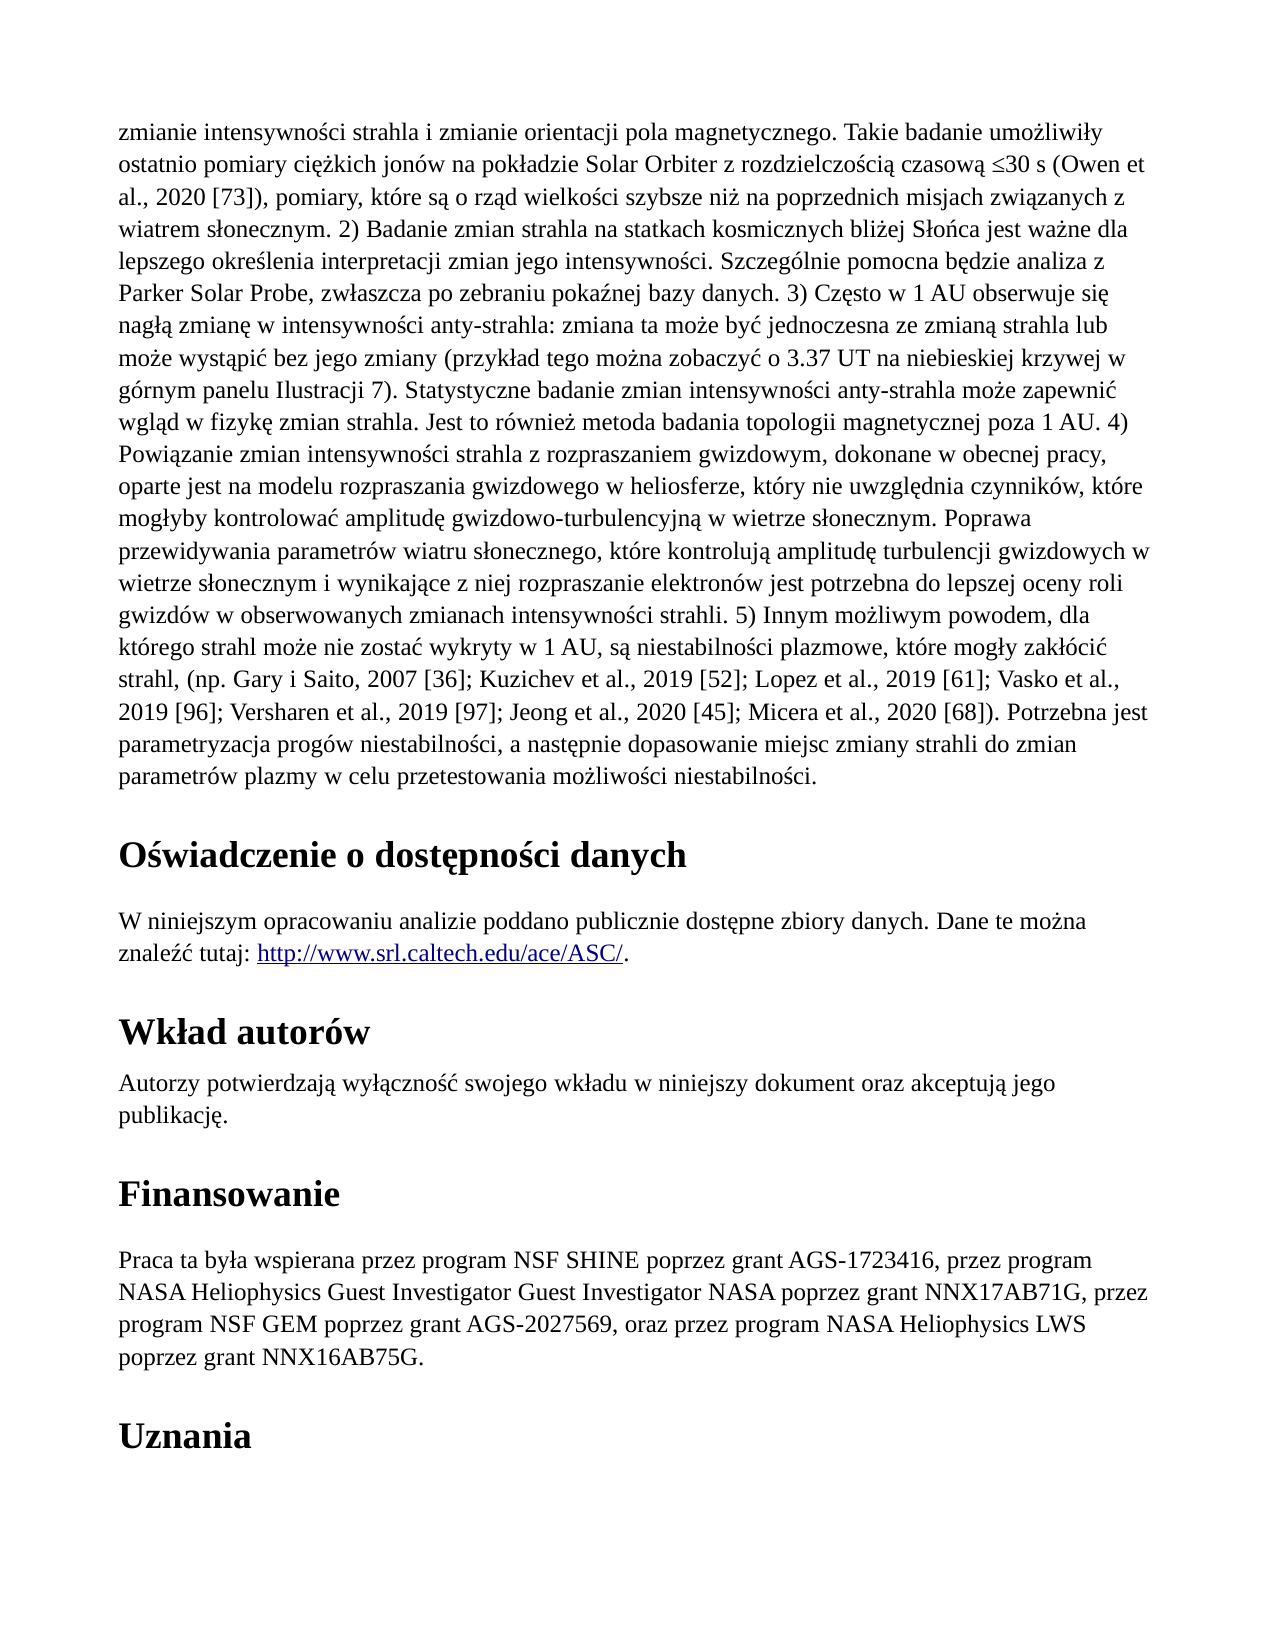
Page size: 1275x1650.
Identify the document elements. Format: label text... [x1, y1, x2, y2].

subtitle Wkład autorów [118, 1011, 1157, 1052]
text zmianie intensywności strahla i zmianie orientacji pola magnetycznego. Takie badanie umożliwiły ostatnio pomiary ciężkich jonów na pokładzie Solar Orbiter z rozdzielczością czasową ≤30 s (Owen et al., 2020 [73]), pomiary, które są o rząd wielkości szybsze niż na poprzednich misjach związanych z wiatrem słonecznym. 2) Badanie zmian strahla na statkach kosmicznych bliżej Słońca jest ważne dla lepszego określenia interpretacji zmian jego intensywności. Szczególnie pomocna będzie analiza z Parker Solar Probe, zwłaszcza po zebraniu pokaźnej bazy danych. 3) Często w 1 AU obserwuje się nagłą zmianę w intensywności anty-strahla: zmiana ta może być jednoczesna ze zmianą strahla lub może wystąpić bez jego zmiany (przykład tego można zobaczyć o 3.37 UT na niebieskiej krzywej w górnym panelu Ilustracji 7). Statystyczne badanie zmian intensywności anty-strahla może zapewnić wgląd w fizykę zmian strahla. Jest to również metoda badania topologii magnetycznej poza 1 AU. 4) Powiązanie zmian intensywności strahla z rozpraszaniem gwizdowym, dokonane w obecnej pracy, oparte jest na modelu rozpraszania gwizdowego w heliosferze, który nie uwzględnia czynników, które mogłyby kontrolować amplitudę gwizdowo-turbulencyjną w wietrze słonecznym. Poprawa przewidywania parametrów wiatru słonecznego, które kontrolują amplitudę turbulencji gwizdowych w wietrze słonecznym i wynikające z niej rozpraszanie elektronów jest potrzebna do lepszej oceny roli gwizdów w obserwowanych zmianach intensywności strahli. 5) Innym możliwym powodem, dla którego strahl może nie zostać wykryty w 1 AU, są niestabilności plazmowe, które mogły zakłócić strahl, (np. Gary i Saito, 2007 [36]; Kuzichev et al., 2019 [52]; Lopez et al., 2019 [61]; Vasko et al., 2019 [96]; Versharen et al., 2019 [97]; Jeong et al., 2020 [45]; Micera et al., 2020 [68]). Potrzebna jest parametryzacja progów niestabilności, a następnie dopasowanie miejsc zmiany strahli do zmian parametrów plazmy w celu przetestowania możliwości niestabilności. [118, 118, 1157, 790]
text Praca ta była wspierana przez program NSF SHINE poprzez grant AGS-1723416, przez program NASA Heliophysics Guest Investigator Guest Investigator NASA poprzez grant NNX17AB71G, przez program NSF GEM poprzez grant AGS-2027569, oraz przez program NASA Heliophysics LWS poprzez grant NNX16AB75G. [118, 1246, 1157, 1371]
text Autorzy potwierdzają wyłączność swojego wkładu w niniejszy dokument oraz akceptują jego publikację. [118, 1069, 1157, 1129]
subtitle Uznania [118, 1414, 1157, 1456]
text W niniejszym opracowaniu analizie poddano publicznie dostępne zbiory danych. Dane te można znaleźć tutaj: http://www.srl.caltech.edu/ace/ASC/. [118, 907, 1157, 967]
subtitle Oświadczenie o dostępności danych [118, 834, 1157, 875]
subtitle Finansowanie [118, 1173, 1157, 1214]
